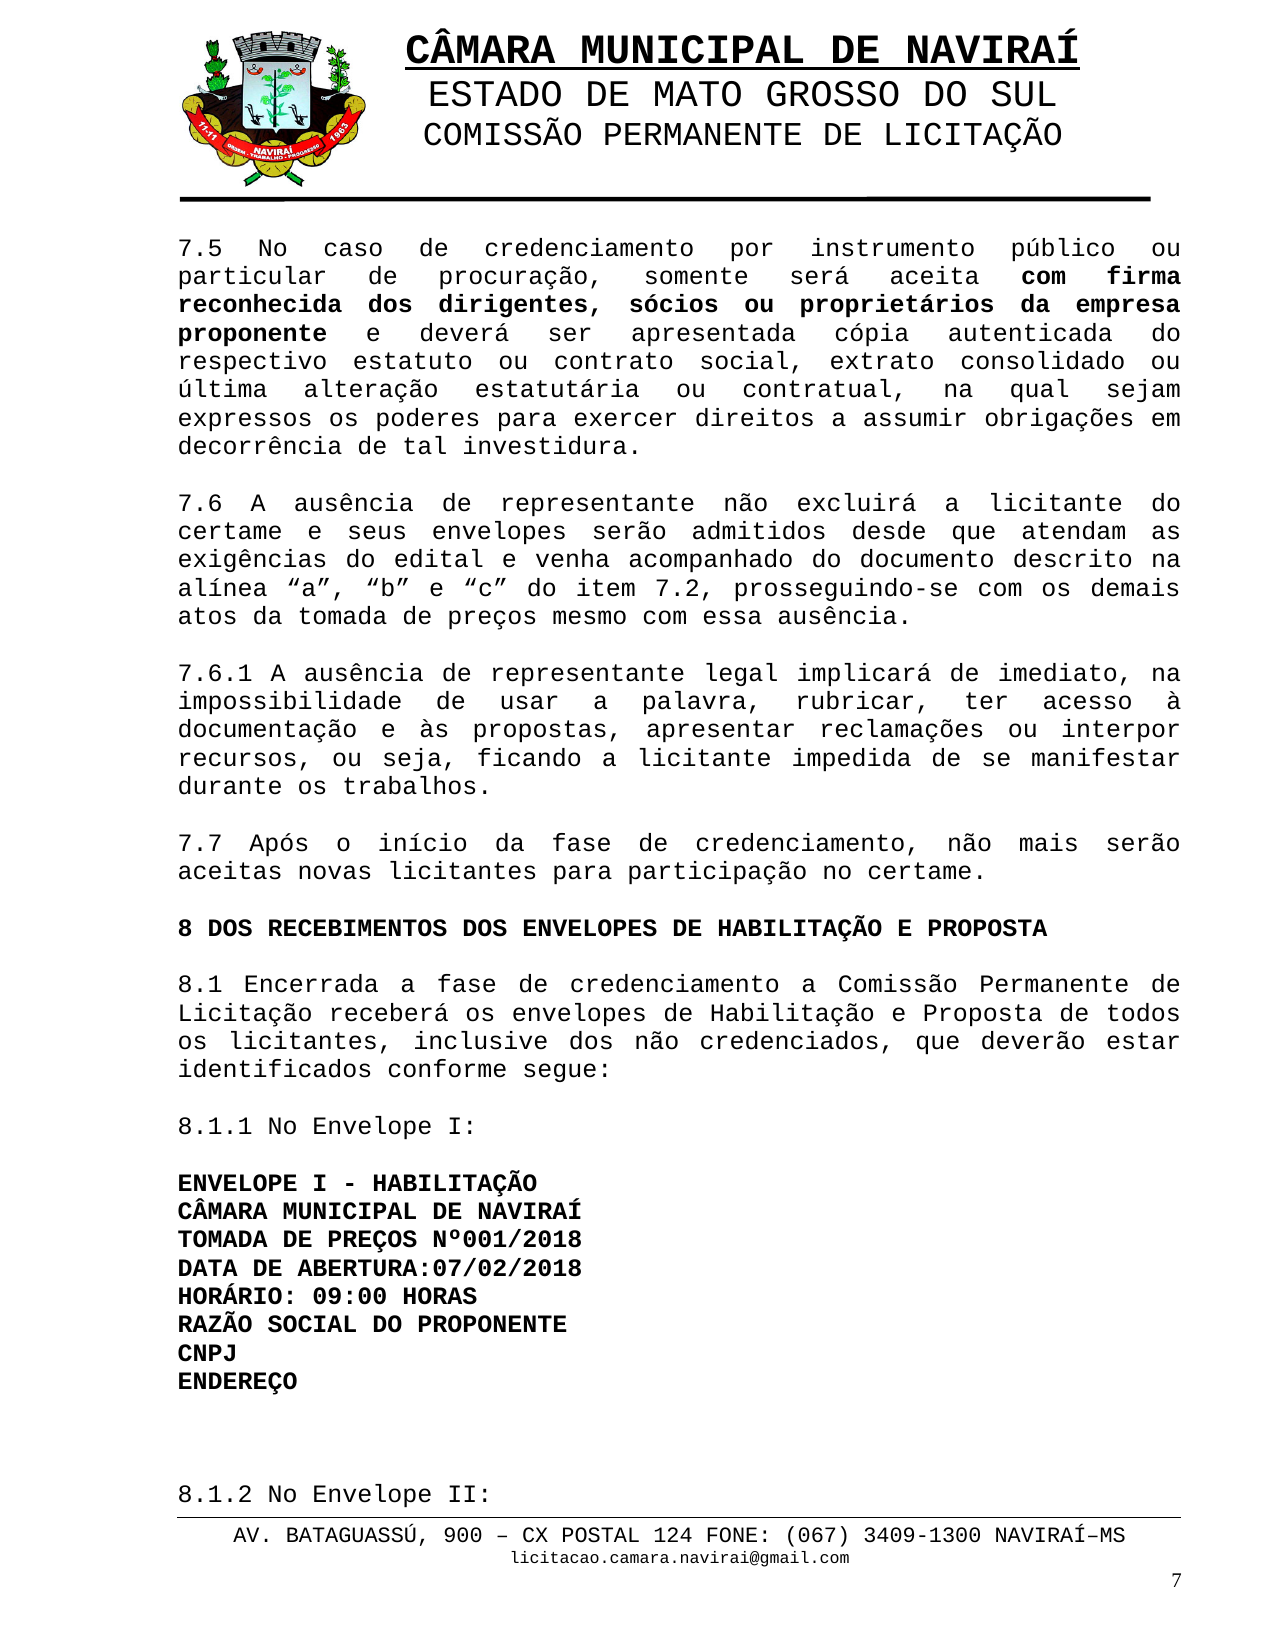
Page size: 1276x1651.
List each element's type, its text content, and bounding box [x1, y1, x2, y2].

text 7.6.1 A ausência de representante legal implicará de imediato, na impossibilidade de usar a palavra, rubricar, ter acesso à documentação e às propostas, apresentar reclamações ou interpor recursos, ou seja, ficando a licitante impedida de se manifestar durante os trabalhos. [177, 660, 1181, 802]
text 7.5 No caso de credenciamento por instrumento público ou particular de procuração, somente será aceita com firma reconhecida dos dirigentes, sócios ou proprietários da empresa proponente e deverá ser apresentada cópia autenticada do respectivo estatuto ou contrato social, extrato consolidado ou última alteração estatutária ou contratual, na qual sejam expressos os poderes para exercer direitos a assumir obrigações em decorrência de tal investidura. [177, 235, 1181, 462]
text RAZÃO SOCIAL DO PROPONENTE [177, 1312, 1196, 1340]
text HORÁRIO: 09:00 HORAS [177, 1283, 1196, 1312]
text ENDEREÇO [177, 1368, 1196, 1397]
text DATA DE ABERTURA:07/02/2018 [177, 1255, 1196, 1283]
text 7.6 A ausência de representante não excluirá a licitante do certame e seus envelopes serão admitidos desde que atendam as exigências do edital e venha acompanhado do documento descrito na alínea “a”, “b” e “c” do item 7.2, prosseguindo-se com os demais atos da tomada de preços mesmo com essa ausência. [177, 490, 1181, 632]
text 8.1.2 No Envelope II: [177, 1482, 1196, 1510]
text 8 DOS RECEBIMENTOS DOS ENVELOPES DE HABILITAÇÃO E PROPOSTA [177, 915, 1196, 943]
text ENVELOPE I - HABILITAÇÃO [177, 1170, 1196, 1198]
text CNPJ [177, 1340, 1196, 1368]
text CÂMARA MUNICIPAL DE NAVIRAÍ [177, 1198, 1196, 1227]
text 7.7 Após o início da fase de credenciamento, não mais serão aceitas novas licitantes para participação no certame. [177, 830, 1181, 887]
text TOMADA DE PREÇOS Nº001/2018 [177, 1227, 1196, 1255]
text 8.1 Encerrada a fase de credenciamento a Comissão Permanente de Licitação receberá os envelopes de Habilitação e Proposta de todos os licitantes, inclusive dos não credenciados, que deverão estar identificados conforme segue: [177, 972, 1181, 1085]
text 8.1.1 No Envelope I: [177, 1113, 1196, 1142]
